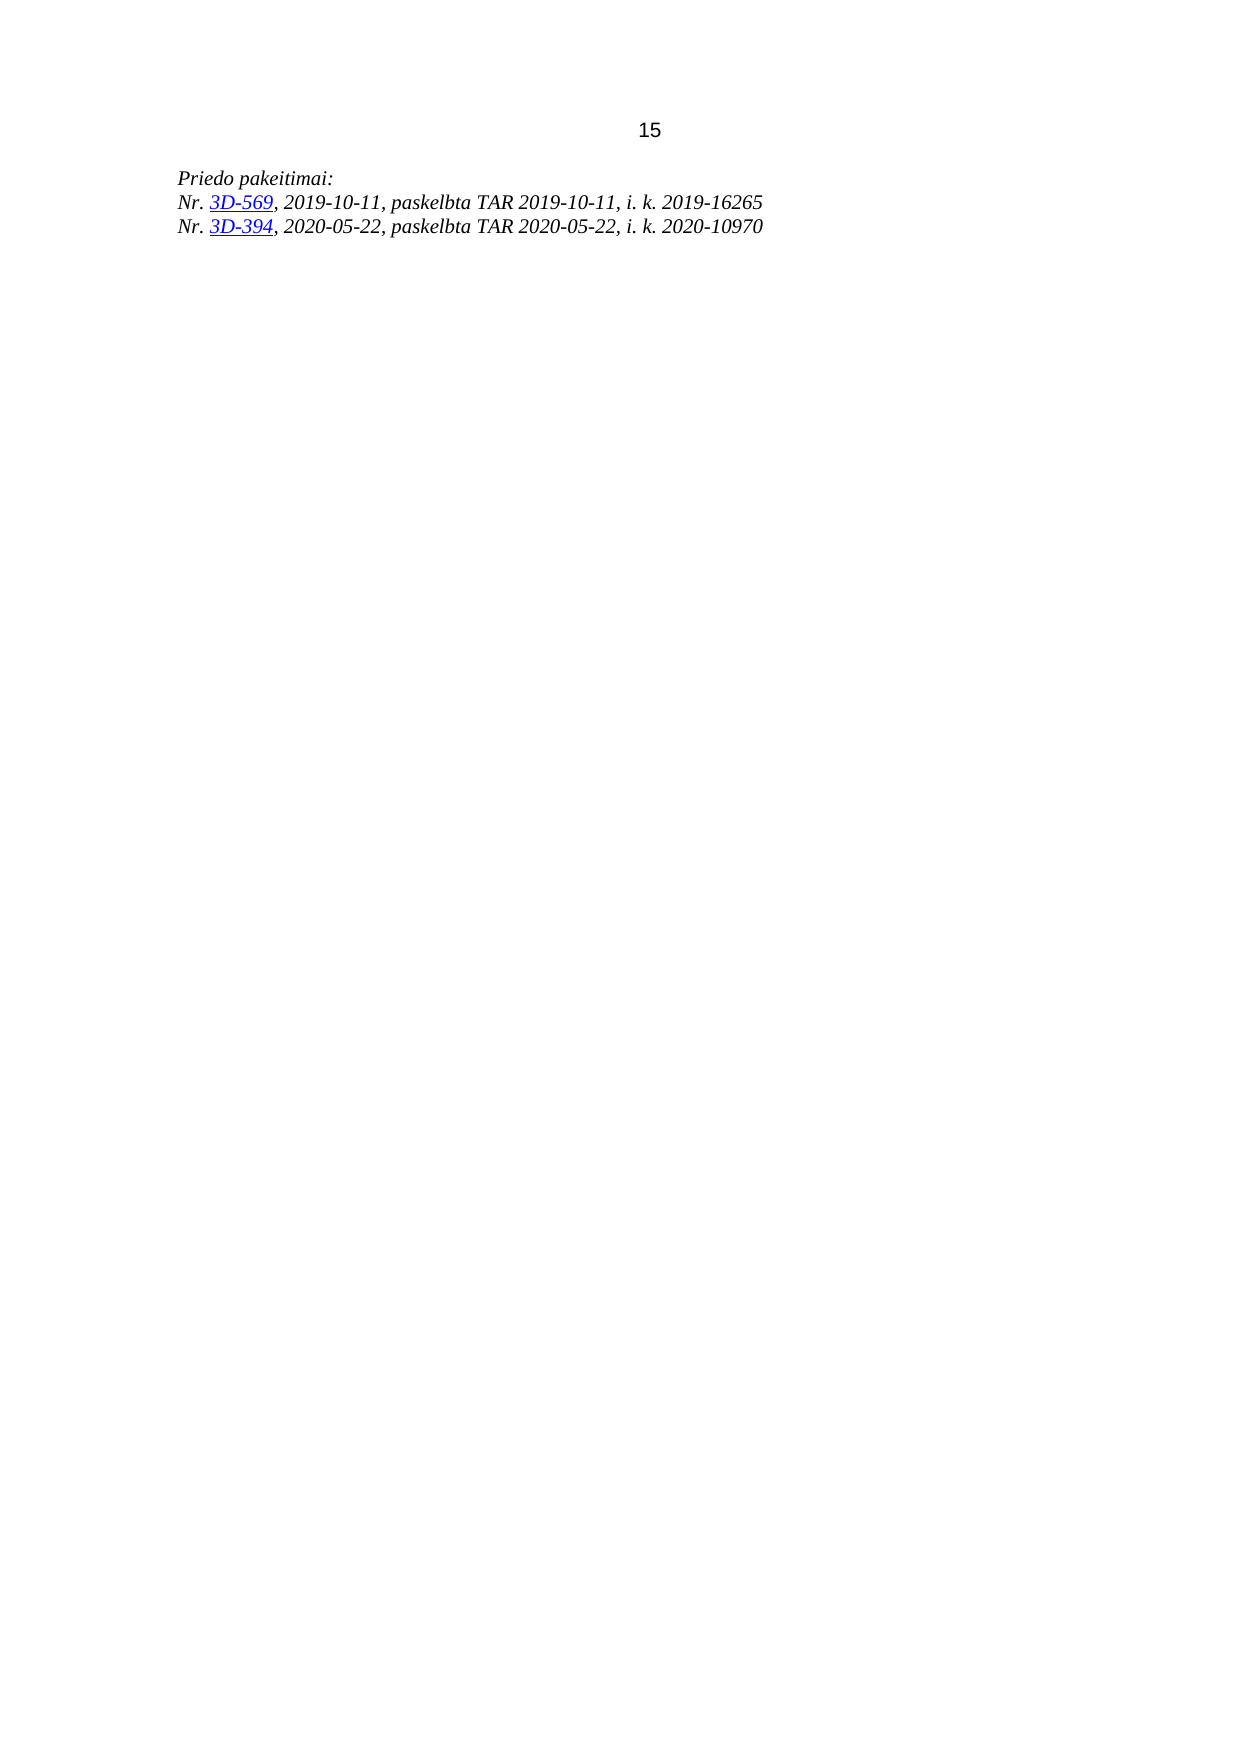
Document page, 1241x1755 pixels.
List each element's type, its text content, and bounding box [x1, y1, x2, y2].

text Nr. 3D-569, 2019-10-11, paskelbta TAR 2019-10-11, i. k. 2019-16265 [177, 190, 1122, 214]
text Priedo pakeitimai: [177, 166, 1122, 190]
text Nr. 3D-394, 2020-05-22, paskelbta TAR 2020-05-22, i. k. 2020-10970 [177, 214, 1122, 238]
